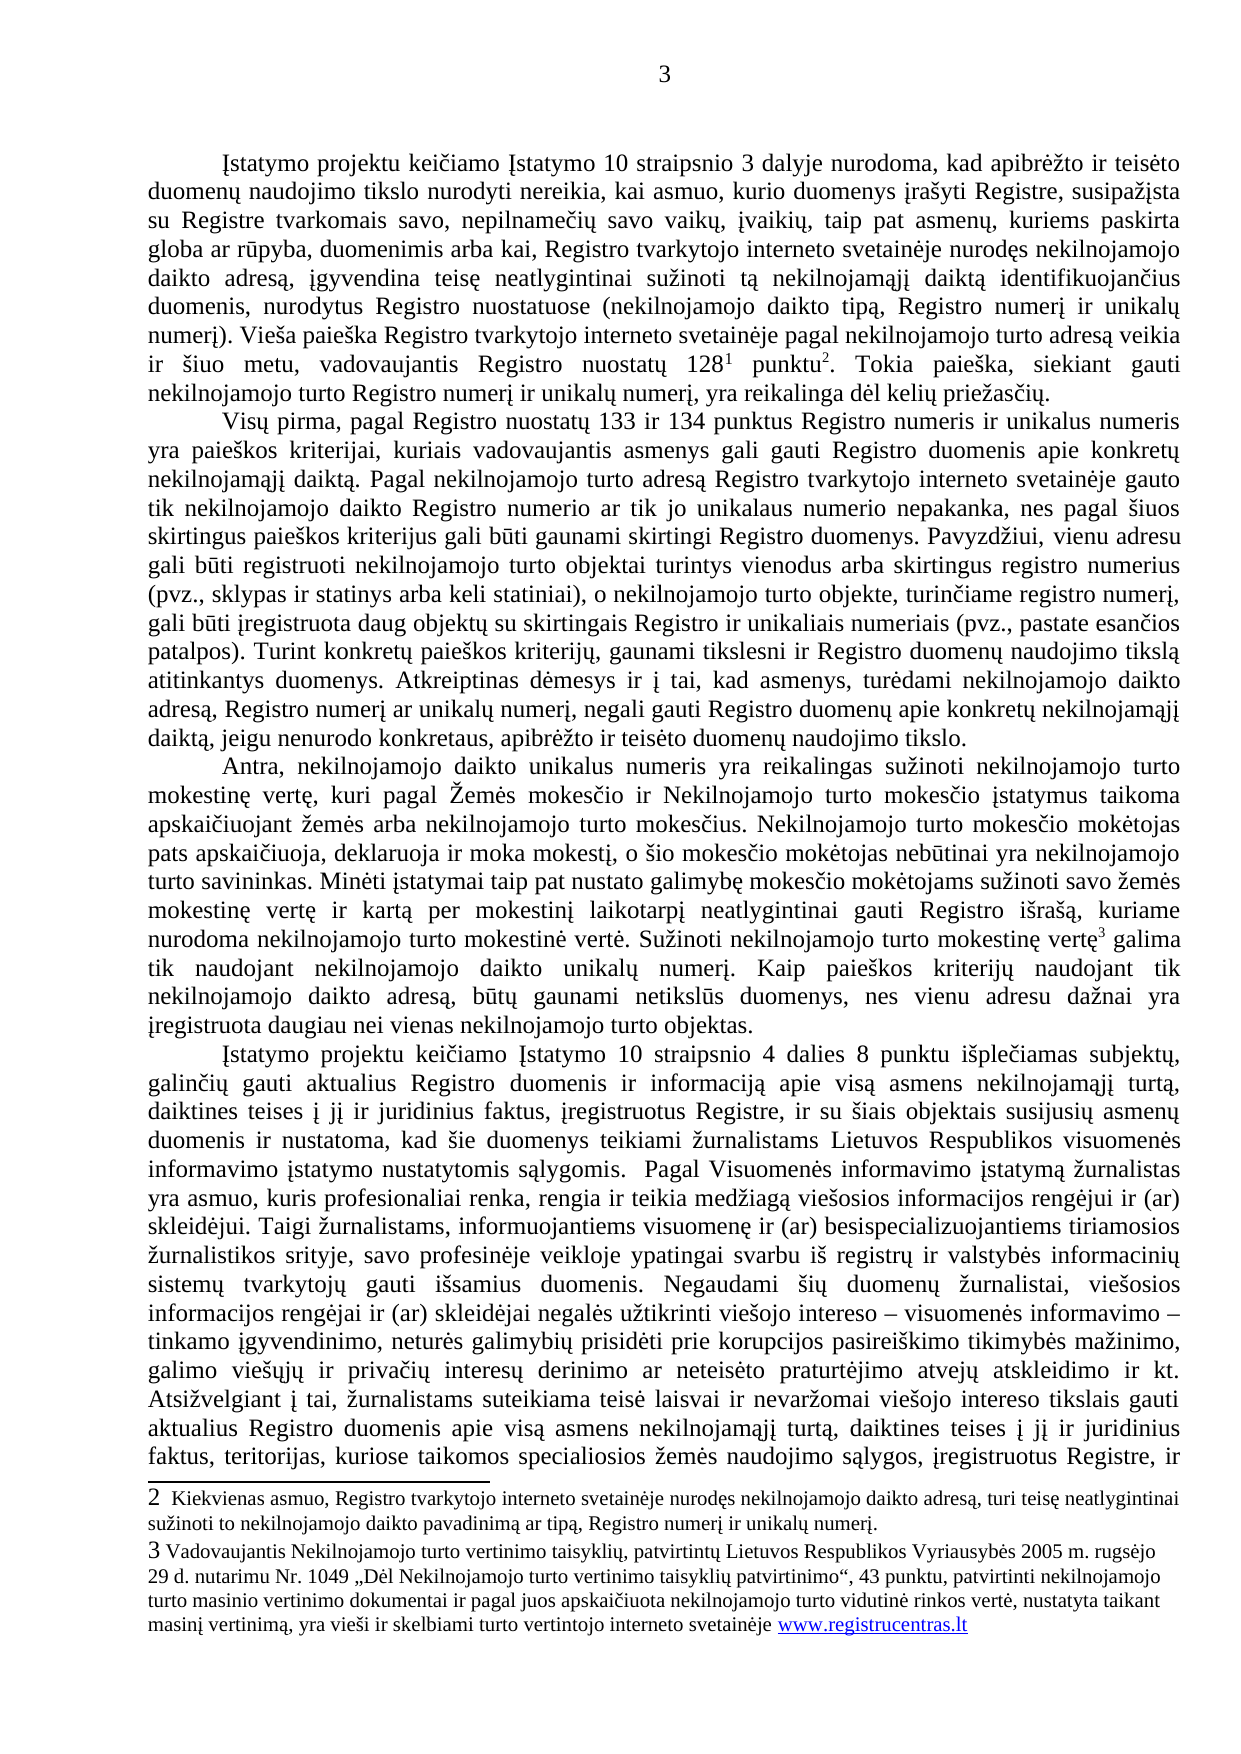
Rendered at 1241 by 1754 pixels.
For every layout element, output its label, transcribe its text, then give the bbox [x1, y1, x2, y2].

text Kiekvienas asmuo, Registro tvarkytojo interneto svetainėje nurodęs nekilnojamojo daikto adresą, turi teisę neatlygintinai sužinoti to nekilnojamojo daikto pavadinimą ar tipą, Registro numerį ir unikalų numerį. [148, 1482, 1181, 1535]
text Įstatymo projektu keičiamo Įstatymo 10 straipsnio 4 dalies 8 punktu išplečiamas subjektų, galinčių gauti aktualius Registro duomenis ir informaciją apie visą asmens nekilnojamąjį turtą, daiktines teises į jį ir juridinius faktus, įregistruotus Registre, ir su šiais objektais susijusių asmenų duomenis ir nustatoma, kad šie duomenys teikiami žurnalistams Lietuvos Respublikos visuomenės informavimo įstatymo nustatytomis sąlygomis. Pagal Visuomenės informavimo įstatymą žurnalistas yra asmuo, kuris profesionaliai renka, rengia ir teikia medžiagą viešosios informacijos rengėjui ir (ar) skleidėjui. Taigi žurnalistams, informuojantiems visuomenę ir (ar) besispecializuojantiems tiriamosios žurnalistikos srityje, savo profesinėje veikloje ypatingai svarbu iš registrų ir valstybės informacinių sistemų tvarkytojų gauti išsamius duomenis. Negaudami šių duomenų žurnalistai, viešosios informacijos rengėjai ir (ar) skleidėjai negalės užtikrinti viešojo intereso – visuomenės informavimo – tinkamo įgyvendinimo, neturės galimybių prisidėti prie korupcijos pasireiškimo tikimybės mažinimo, galimo viešųjų ir privačių interesų derinimo ar neteisėto praturtėjimo atvejų atskleidimo ir kt. Atsižvelgiant į tai, žurnalistams suteikiama teisė laisvai ir nevaržomai viešojo intereso tikslais gauti aktualius Registro duomenis apie visą asmens nekilnojamąjį turtą, daiktines teises į jį ir juridinius faktus, teritorijas, kuriose taikomos specialiosios žemės naudojimo sąlygos, įregistruotus Registre, ir [148, 1039, 1181, 1470]
text Visų pirma, pagal Registro nuostatų 133 ir 134 punktus Registro numeris ir unikalus numeris yra paieškos kriterijai, kuriais vadovaujantis asmenys gali gauti Registro duomenis apie konkretų nekilnojamąjį daiktą. Pagal nekilnojamojo turto adresą Registro tvarkytojo interneto svetainėje gauto tik nekilnojamojo daikto Registro numerio ar tik jo unikalaus numerio nepakanka, nes pagal šiuos skirtingus paieškos kriterijus gali būti gaunami skirtingi Registro duomenys. Pavyzdžiui, vienu adresu gali būti registruoti nekilnojamojo turto objektai turintys vienodus arba skirtingus registro numerius (pvz., sklypas ir statinys arba keli statiniai), o nekilnojamojo turto objekte, turinčiame registro numerį, gali būti įregistruota daug objektų su skirtingais Registro ir unikaliais numeriais (pvz., pastate esančios patalpos). Turint konkretų paieškos kriterijų, gaunami tikslesni ir Registro duomenų naudojimo tikslą atitinkantys duomenys. Atkreiptinas dėmesys ir į tai, kad asmenys, turėdami nekilnojamojo daikto adresą, Registro numerį ar unikalų numerį, negali gauti Registro duomenų apie konkretų nekilnojamąjį daiktą, jeigu nenurodo konkretaus, apibrėžto ir teisėto duomenų naudojimo tikslo. [148, 406, 1181, 751]
text Antra, nekilnojamojo daikto unikalus numeris yra reikalingas sužinoti nekilnojamojo turto mokestinę vertę, kuri pagal Žemės mokesčio ir Nekilnojamojo turto mokesčio įstatymus taikoma apskaičiuojant žemės arba nekilnojamojo turto mokesčius. Nekilnojamojo turto mokesčio mokėtojas pats apskaičiuoja, deklaruoja ir moka mokestį, o šio mokesčio mokėtojas nebūtinai yra nekilnojamojo turto savininkas. Minėti įstatymai taip pat nustato galimybę mokesčio mokėtojams sužinoti savo žemės mokestinę vertę ir kartą per mokestinį laikotarpį neatlygintinai gauti Registro išrašą, kuriame nurodoma nekilnojamojo turto mokestinė vertė. Sužinoti nekilnojamojo turto mokestinę vertę galima tik naudojant nekilnojamojo daikto unikalų numerį. Kaip paieškos kriterijų naudojant tik nekilnojamojo daikto adresą, būtų gaunami netikslūs duomenys, nes vienu adresu dažnai yra įregistruota daugiau nei vienas nekilnojamojo turto objektas. [148, 751, 1181, 1039]
text Vadovaujantis Nekilnojamojo turto vertinimo taisyklių, patvirtintų Lietuvos Respublikos Vyriausybės 2005 m. rugsėjo 29 d. nutarimu Nr. 1049 „Dėl Nekilnojamojo turto vertinimo taisyklių patvirtinimo“, 43 punktu, patvirtinti nekilnojamojo turto masinio vertinimo dokumentai ir pagal juos apskaičiuota nekilnojamojo turto vidutinė rinkos vertė, nustatyta taikant masinį vertinimą, yra vieši ir skelbiami turto vertintojo interneto svetainėje www.registrucentras.lt [148, 1535, 1181, 1636]
text Įstatymo projektu keičiamo Įstatymo 10 straipsnio 3 dalyje nurodoma, kad apibrėžto ir teisėto duomenų naudojimo tikslo nurodyti nereikia, kai asmuo, kurio duomenys įrašyti Registre, susipažįsta su Registre tvarkomais savo, nepilnamečių savo vaikų, įvaikių, taip pat asmenų, kuriems paskirta globa ar rūpyba, duomenimis arba kai, Registro tvarkytojo interneto svetainėje nurodęs nekilnojamojo daikto adresą, įgyvendina teisę neatlygintinai sužinoti tą nekilnojamąjį daiktą identifikuojančius duomenis, nurodytus Registro nuostatuose (nekilnojamojo daikto tipą, Registro numerį ir unikalų numerį). Vieša paieška Registro tvarkytojo interneto svetainėje pagal nekilnojamojo turto adresą veikia ir šiuo metu, vadovaujantis Registro nuostatų 1281 punktu. Tokia paieška, siekiant gauti nekilnojamojo turto Registro numerį ir unikalų numerį, yra reikalinga dėl kelių priežasčių. [148, 148, 1181, 406]
